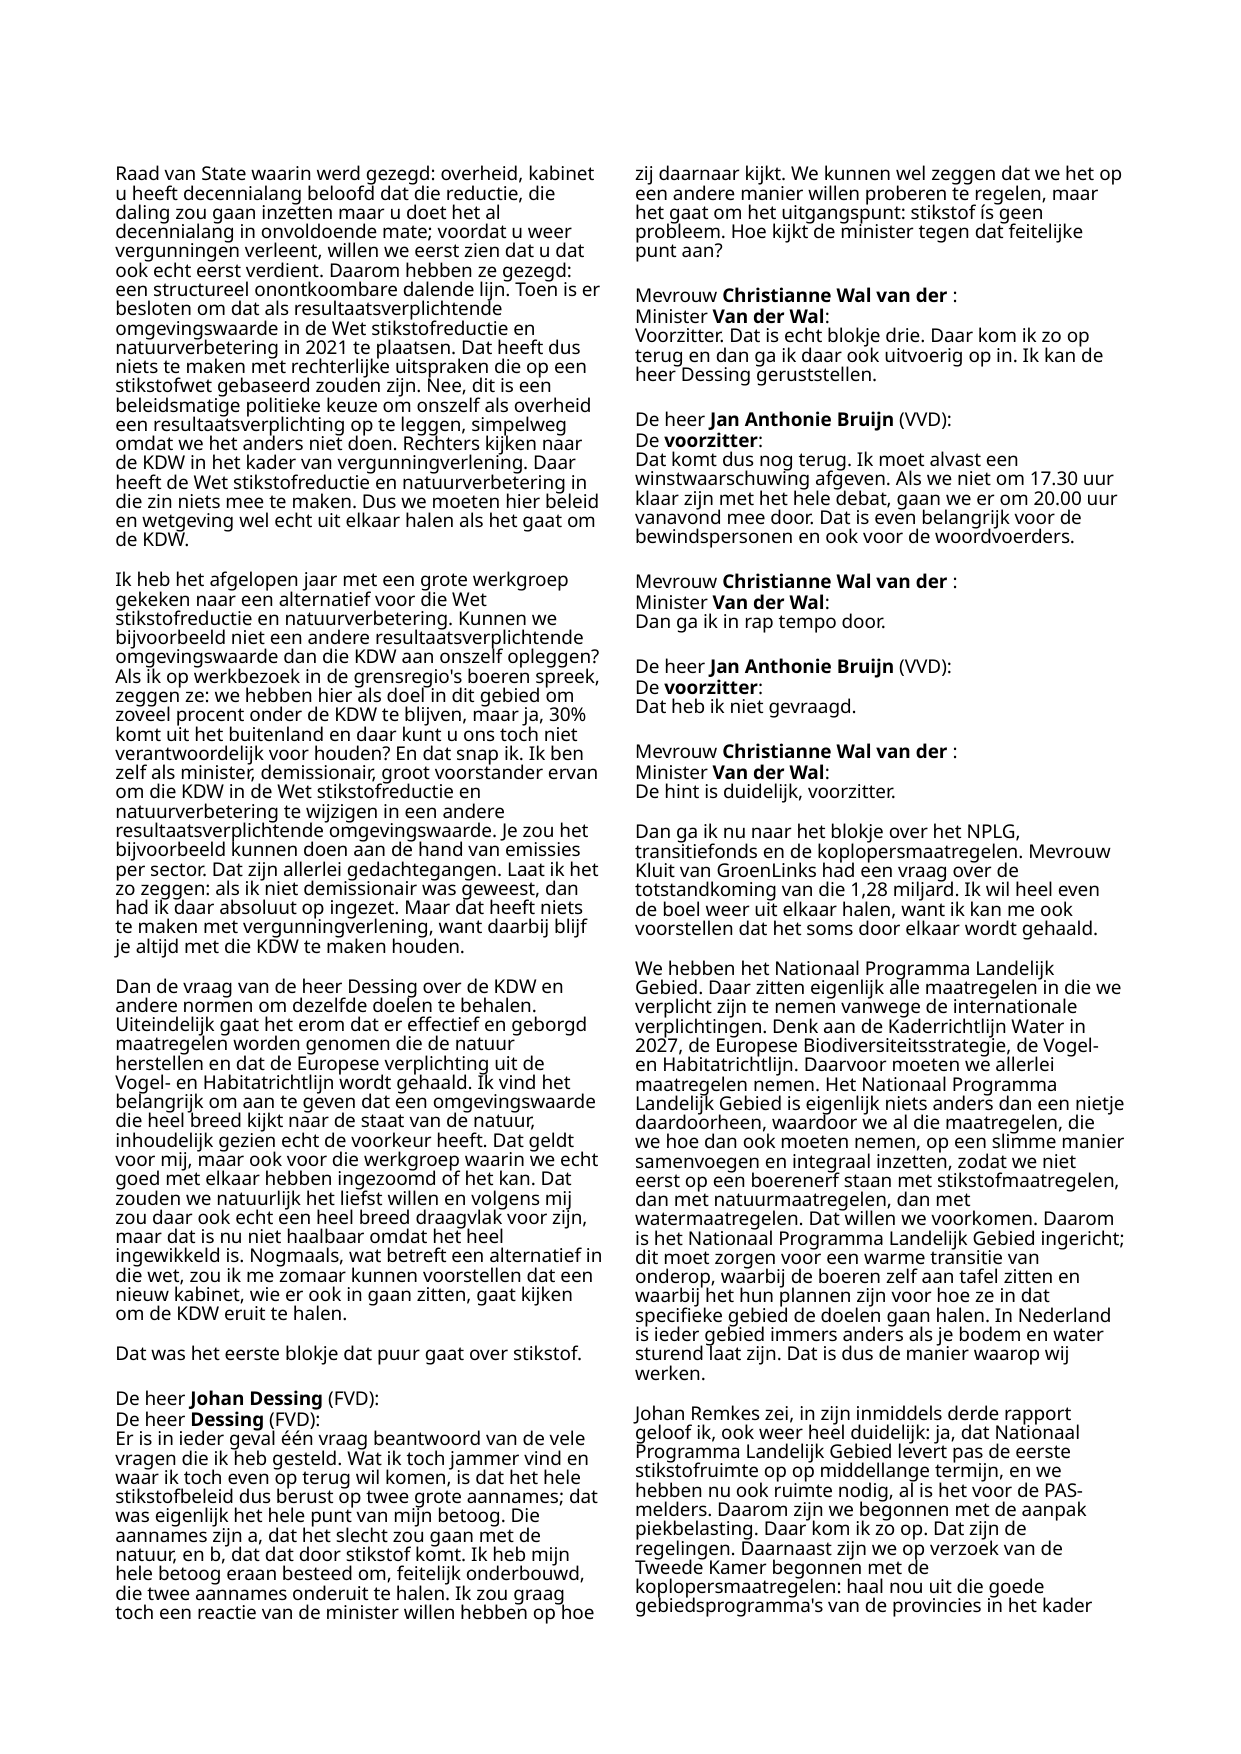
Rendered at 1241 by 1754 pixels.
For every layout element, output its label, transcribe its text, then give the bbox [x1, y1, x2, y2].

text Dan ga ik in rap tempo door. [635, 613, 1125, 633]
text Dat was het eerste blokje dat puur gaat over stikstof. [115, 1345, 605, 1364]
text Mevrouw Christianne Wal van der : [635, 282, 1125, 308]
text De heer Dessing (FVD): [115, 1411, 605, 1430]
text De voorzitter: [635, 679, 1125, 698]
text Mevrouw Christianne Wal van der : [635, 738, 1125, 764]
text Dan de vraag van de heer Dessing over de KDW en andere normen om dezelfde doelen te behalen. Uiteindelijk gaat het erom dat er effectief en geborgd maatregelen worden genomen die de natuur herstellen en dat de Europese verplichting uit de Vogel- en Habitatrichtlijn wordt gehaald. Ik vind het belangrijk om aan te geven dat een omgevingswaarde die heel breed kijkt naar de staat van de natuur, inhoudelijk gezien echt de voorkeur heeft. Dat geldt voor mij, maar ook voor die werkgroep waarin we echt goed met elkaar hebben ingezoomd of het kan. Dat zouden we natuurlijk het liefst willen en volgens mij zou daar ook echt een heel breed draagvlak voor zijn, maar dat is nu niet haalbaar omdat het heel ingewikkeld is. Nogmaals, wat betreft een alternatief in die wet, zou ik me zomaar kunnen voorstellen dat een nieuw kabinet, wie er ook in gaan zitten, gaat kijken om de KDW eruit te halen. [115, 978, 605, 1324]
text De heer Jan Anthonie Bruijn (VVD): [635, 653, 1125, 679]
text Voorzitter. Dat is echt blokje drie. Daar kom ik zo op terug en dan ga ik daar ook uitvoerig op in. Ik kan de heer Dessing geruststellen. [635, 327, 1125, 385]
text Mevrouw Christianne Wal van der : [635, 568, 1125, 594]
text zij daarnaar kijkt. We kunnen wel zeggen dat we het op een andere manier willen proberen te regelen, maar het gaat om het uitgangspunt: stikstof ís geen probleem. Hoe kijkt de minister tegen dat feitelijke punt aan? [635, 165, 1125, 262]
text We hebben het Nationaal Programma Landelijk Gebied. Daar zitten eigenlijk alle maatregelen in die we verplicht zijn te nemen vanwege de internationale verplichtingen. Denk aan de Kaderrichtlijn Water in 2027, de Europese Biodiversiteitsstrategie, de Vogel- en Habitatrichtlijn. Daarvoor moeten we allerlei maatregelen nemen. Het Nationaal Programma Landelijk Gebied is eigenlijk niets anders dan een nietje daardoorheen, waardoor we al die maatregelen, die we hoe dan ook moeten nemen, op een slimme manier samenvoegen en integraal inzetten, zodat we niet eerst op een boerenerf staan met stikstofmaatregelen, dan met natuurmaatregelen, dan met watermaatregelen. Dat willen we voorkomen. Daarom is het Nationaal Programma Landelijk Gebied ingericht; dit moet zorgen voor een warme transitie van onderop, waarbij de boeren zelf aan tafel zitten en waarbij het hun plannen zijn voor hoe ze in dat specifieke gebied de doelen gaan halen. In Nederland is ieder gebied immers anders als je bodem en water sturend laat zijn. Dat is dus de manier waarop wij werken. [635, 960, 1125, 1384]
text Raad van State waarin werd gezegd: overheid, kabinet u heeft decennialang beloofd dat die reductie, die daling zou gaan inzetten maar u doet het al decennialang in onvoldoende mate; voordat u weer vergunningen verleent, willen we eerst zien dat u dat ook echt eerst verdient. Daarom hebben ze gezegd: een structureel onontkoombare dalende lijn. Toen is er besloten om dat als resultaatsverplichtende omgevingswaarde in de Wet stikstofreductie en natuurverbetering in 2021 te plaatsen. Dat heeft dus niets te maken met rechterlijke uitspraken die op een stikstofwet gebaseerd zouden zijn. Nee, dit is een beleidsmatige politieke keuze om onszelf als overheid een resultaatsverplichting op te leggen, simpelweg omdat we het anders niet doen. Rechters kijken naar de KDW in het kader van vergunningverlening. Daar heeft de Wet stikstofreductie en natuurverbetering in die zin niets mee te maken. Dus we moeten hier beleid en wetgeving wel echt uit elkaar halen als het gaat om de KDW. [115, 165, 605, 551]
text De heer Jan Anthonie Bruijn (VVD): [635, 406, 1125, 432]
text Minister Van der Wal: [635, 308, 1125, 327]
text Dat heb ik niet gevraagd. [635, 698, 1125, 718]
text Dat komt dus nog terug. Ik moet alvast een winstwaarschuwing afgeven. Als we niet om 17.30 uur klaar zijn met het hele debat, gaan we er om 20.00 uur vanavond mee door. Dat is even belangrijk voor de bewindspersonen en ook voor de woordvoerders. [635, 451, 1125, 547]
text Minister Van der Wal: [635, 764, 1125, 783]
text De voorzitter: [635, 432, 1125, 451]
text De hint is duidelijk, voorzitter. [635, 783, 1125, 803]
text Dan ga ik nu naar het blokje over het NPLG, transitiefonds en de koplopersmaatregelen. Mevrouw Kluit van GroenLinks had een vraag over de totstandkoming van die 1,28 miljard. Ik wil heel even de boel weer uit elkaar halen, want ik kan me ook voorstellen dat het soms door elkaar wordt gehaald. [635, 823, 1125, 939]
text Minister Van der Wal: [635, 594, 1125, 613]
text De heer Johan Dessing (FVD): [115, 1385, 605, 1411]
text Johan Remkes zei, in zijn inmiddels derde rapport geloof ik, ook weer heel duidelijk: ja, dat Nationaal Programma Landelijk Gebied levert pas de eerste stikstofruimte op op middellange termijn, en we hebben nu ook ruimte nodig, al is het voor de PAS-melders. Daarom zijn we begonnen met de aanpak piekbelasting. Daar kom ik zo op. Dat zijn de regelingen. Daarnaast zijn we op verzoek van de Tweede Kamer begonnen met de koplopersmaatregelen: haal nou uit die goede gebiedsprogramma's van de provincies in het kader [635, 1404, 1125, 1617]
text Ik heb het afgelopen jaar met een grote werkgroep gekeken naar een alternatief voor die Wet stikstofreductie en natuurverbetering. Kunnen we bijvoorbeeld niet een andere resultaatsverplichtende omgevingswaarde dan die KDW aan onszelf opleggen? Als ik op werkbezoek in de grensregio's boeren spreek, zeggen ze: we hebben hier als doel in dit gebied om zoveel procent onder de KDW te blijven, maar ja, 30% komt uit het buitenland en daar kunt u ons toch niet verantwoordelijk voor houden? En dat snap ik. Ik ben zelf als minister, demissionair, groot voorstander ervan om die KDW in de Wet stikstofreductie en natuurverbetering te wijzigen in een andere resultaatsverplichtende omgevingswaarde. Je zou het bijvoorbeeld kunnen doen aan de hand van emissies per sector. Dat zijn allerlei gedachtegangen. Laat ik het zo zeggen: als ik niet demissionair was geweest, dan had ik daar absoluut op ingezet. Maar dat heeft niets te maken met vergunningverlening, want daarbij blijf je altijd met die KDW te maken houden. [115, 571, 605, 957]
text Er is in ieder geval één vraag beantwoord van de vele vragen die ik heb gesteld. Wat ik toch jammer vind en waar ik toch even op terug wil komen, is dat het hele stikstofbeleid dus berust op twee grote aannames; dat was eigenlijk het hele punt van mijn betoog. Die aannames zijn a, dat het slecht zou gaan met de natuur, en b, dat dat door stikstof komt. Ik heb mijn hele betoog eraan besteed om, feitelijk onderbouwd, die twee aannames onderuit te halen. Ik zou graag toch een reactie van de minister willen hebben op hoe [115, 1430, 605, 1623]
